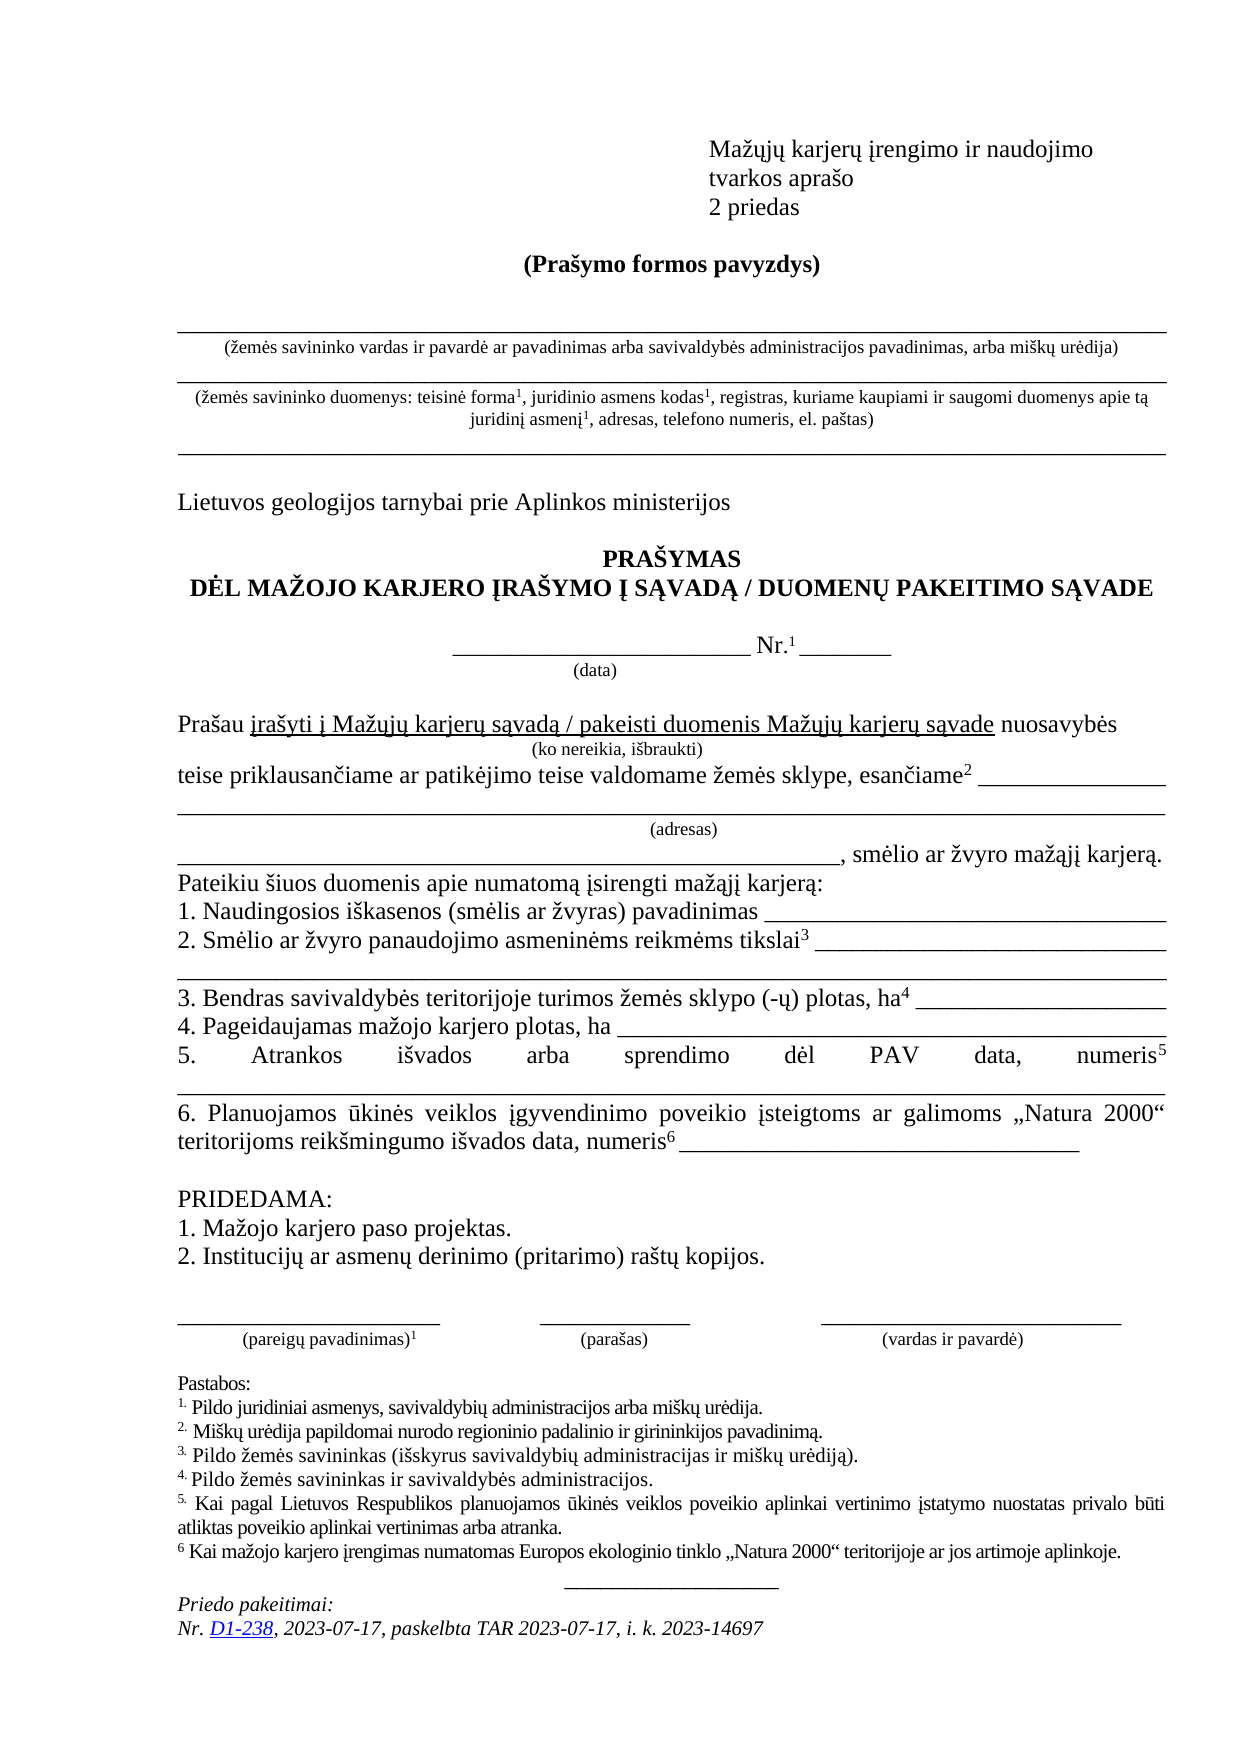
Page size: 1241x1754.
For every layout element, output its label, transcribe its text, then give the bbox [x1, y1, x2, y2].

text 2. Institucijų ar asmenų derinimo (pritarimo) raštų kopijos. [177, 1241, 1166, 1270]
text (ko nereikia, išbraukti) [177, 738, 1166, 760]
text Pateikiu šiuos duomenis apie numatomą įsirengti mažąjį karjerą: [177, 868, 1166, 896]
text 3. Pildo žemės savininkas (išskyrus savivaldybių administracijas ir miškų urėdiją). [177, 1443, 1166, 1467]
text tvarkos aprašo [177, 163, 1166, 192]
text 6 Kai mažojo karjero įrengimas numatomas Europos ekologinio tinklo „Natura 2000“ teritorijoje ar jos artimoje aplinkoje. [177, 1539, 1166, 1563]
text 5. Atrankos išvados arba sprendimo dėl PAV data, numeris5 _______________________________________________________________________________ [177, 1040, 1166, 1098]
text PRAŠYMAS [177, 544, 1166, 573]
text 5. Kai pagal Lietuvos Respublikos planuojamos ūkinės veiklos poveikio aplinkai vertinimo įstatymo nuostatas privalo būti atliktas poveikio aplinkai vertinimas arba atranka. [177, 1491, 1166, 1539]
text Nr. D1-238, 2023-07-17, paskelbta TAR 2023-07-17, i. k. 2023-14697 [177, 1616, 1166, 1640]
text Mažųjų karjerų įrengimo ir naudojimo [177, 134, 1166, 163]
text 1. Pildo juridiniai asmenys, savivaldybių administracijos arba miškų urėdija. [177, 1395, 1166, 1419]
text 1. Mažojo karjero paso projektas. [177, 1213, 1166, 1241]
text teise priklausančiame ar patikėjimo teise valdomame žemės sklype, esančiame2 _______________ [177, 760, 1166, 789]
text __________________________ Nr.1 ________ [177, 631, 1166, 659]
text (data) [24, 659, 1166, 681]
text 2 priedas [177, 192, 1166, 221]
text DĖL MAŽOJO KARJERO ĮRAŠYMO Į SĄVADĄ / DUOMENŲ PAKEITIMO SĄVADE [177, 573, 1166, 602]
text _____________________ ____________ ________________________ [177, 1299, 1166, 1328]
text (Prašymo formos pavyzdys) [177, 249, 1166, 278]
text 1. Naudingosios iškasenos (smėlis ar žvyras) pavadinimas [177, 896, 1166, 925]
text (adresas) [177, 817, 1166, 839]
text 4. Pildo žemės savininkas ir savivaldybės administracijos. [177, 1467, 1166, 1491]
text (žemės savininko vardas ir pavardė ar pavadinimas arba savivaldybės administracijos pavadinimas, arba miškų urėdija) [177, 336, 1166, 357]
text 2. Smėlio ar žvyro panaudojimo asmeninėms reikmėms tikslai3 [177, 925, 1166, 954]
text 2. Miškų urėdija papildomai nurodo regioninio padalinio ir girininkijos pavadinimą. [177, 1419, 1166, 1443]
text 3. Bendras savivaldybės teritorijoje turimos žemės sklypo (-ų) plotas, ha4 [177, 983, 1166, 1011]
text PRIDEDAMA: [177, 1184, 1166, 1213]
text Lietuvos geologijos tarnybai prie Aplinkos ministerijos [177, 487, 1166, 516]
text (žemės savininko duomenys: teisinė forma1, juridinio asmens kodas1, registras, kuriame kaupiami ir saugomi duomenys apie tą juridinį asmenį1, adresas, telefono numeris, el. paštas) [177, 386, 1166, 429]
text Prašau įrašyti į Mažųjų karjerų sąvadą / pakeisti duomenis Mažųjų karjerų sąvade nuosavybės [177, 709, 1166, 738]
text _____________________________________________________, smėlio ar žvyro mažąjį karjerą. [177, 839, 1166, 868]
text __________________ [177, 1563, 1166, 1592]
text 4. Pageidaujamas mažojo karjero plotas, ha [177, 1011, 1166, 1040]
text _______________________________________________________________________________ [177, 429, 1166, 458]
text Pastabos: [177, 1371, 1166, 1395]
text _______________________________________________________________________________ [177, 789, 1166, 817]
text Priedo pakeitimai: [177, 1592, 1166, 1616]
text 6. Planuojamos ūkinės veiklos įgyvendinimo poveikio įsteigtoms ar galimoms „Natura 2000“ teritorijoms reikšmingumo išvados data, numeris6 ________________________________ [177, 1098, 1166, 1155]
text (pareigų pavadinimas)1 (parašas) (vardas ir pavardė) [177, 1328, 1166, 1349]
